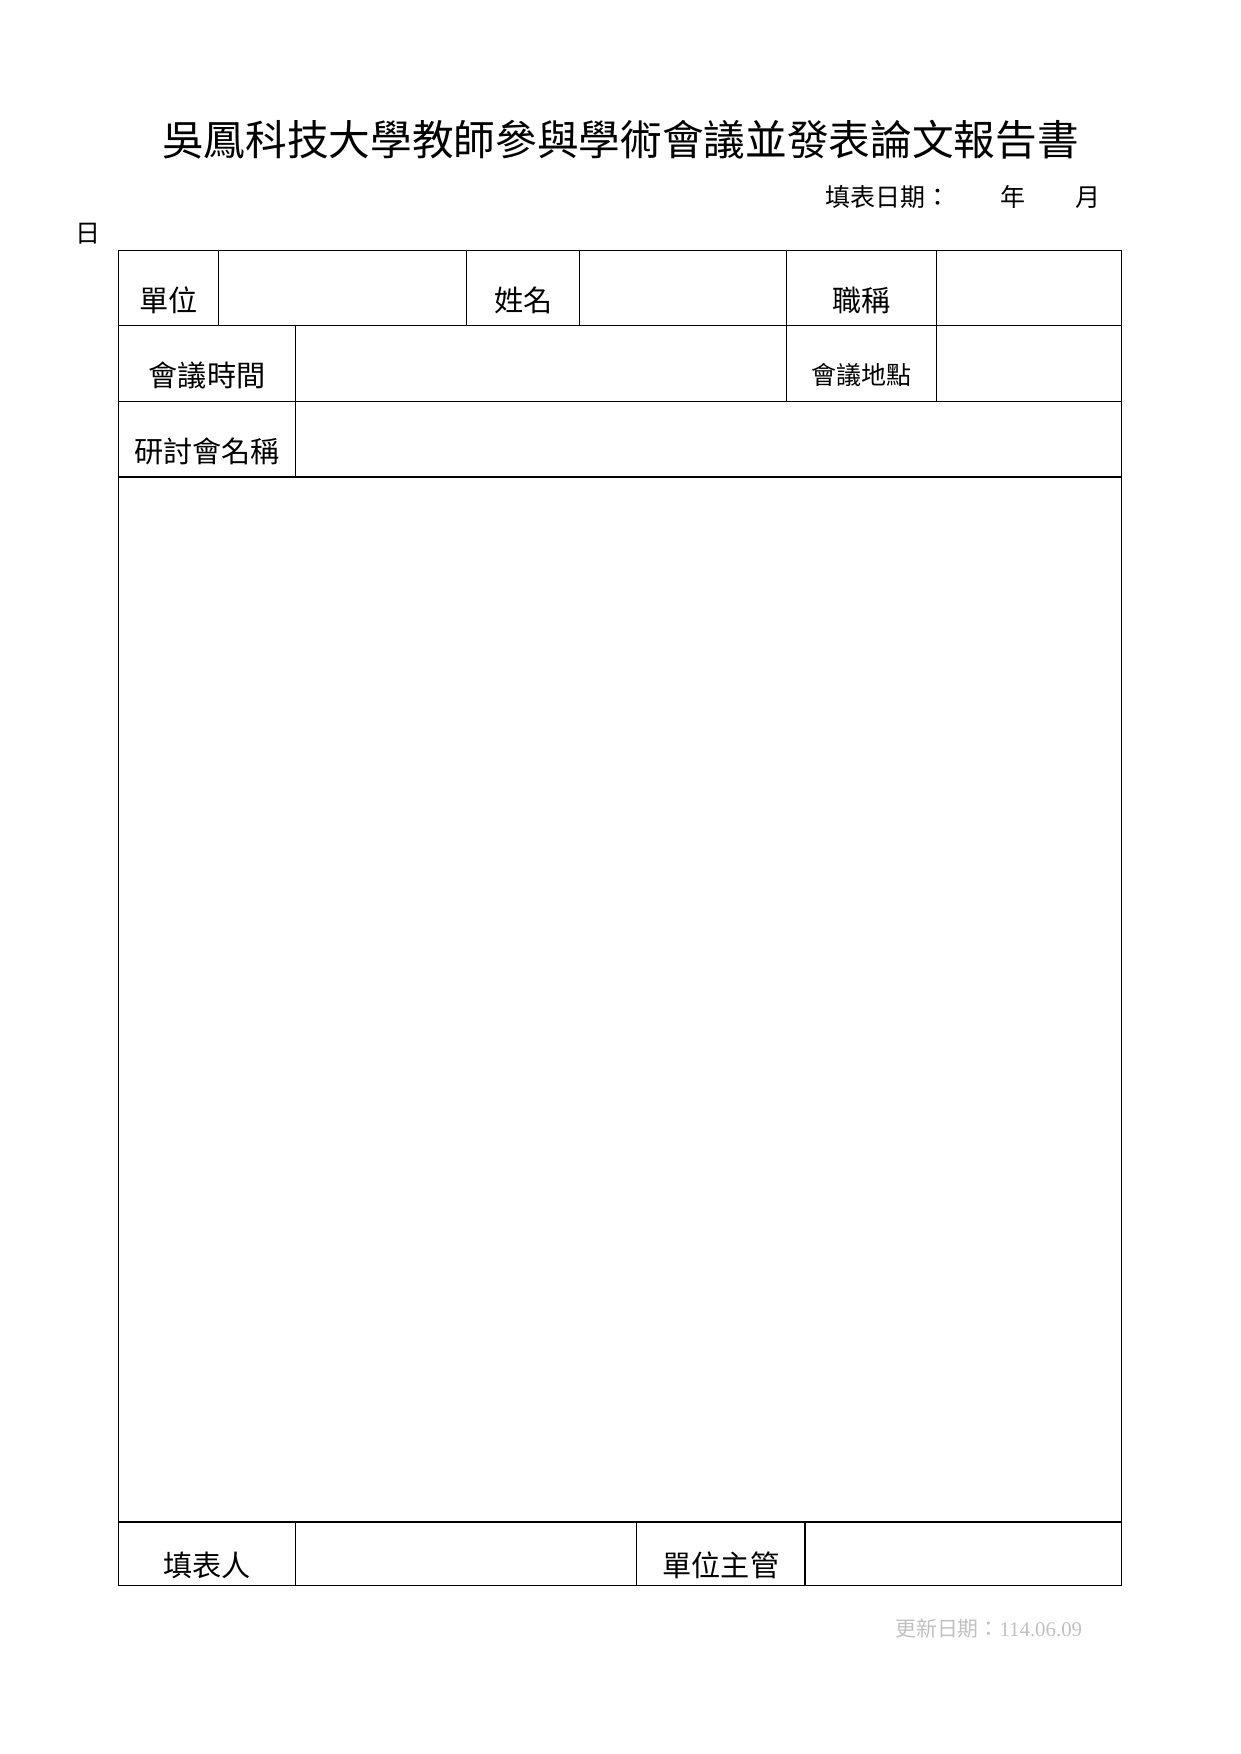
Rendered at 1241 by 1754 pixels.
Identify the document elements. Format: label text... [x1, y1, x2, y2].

table_cell [937, 326, 1121, 401]
table_header [219, 251, 466, 325]
table_header 姓名 [467, 251, 579, 325]
table_header [937, 251, 1121, 325]
text 更新日期：114.06.09 [75, 1586, 1082, 1648]
table_cell 填表人 [119, 1523, 295, 1585]
table_cell [806, 1523, 1121, 1585]
table_header 單位 [119, 251, 218, 325]
table_cell (字數至少500字以上） [119, 478, 1121, 1521]
table_cell 會議時間 [119, 326, 295, 401]
table_header [580, 251, 786, 325]
table_cell [296, 402, 1121, 476]
text 填表日期： 年 月 日 [75, 177, 1165, 250]
text 吳鳳科技大學教師參與學術會議並發表論文報告書 [75, 96, 1165, 158]
table_cell 研討會名稱 [119, 402, 295, 476]
table_cell [296, 1523, 636, 1585]
table_cell 單位主管 [637, 1523, 804, 1585]
table_header 職稱 [787, 251, 936, 325]
table_cell 會議地點 [787, 326, 936, 401]
table_cell [296, 326, 786, 401]
